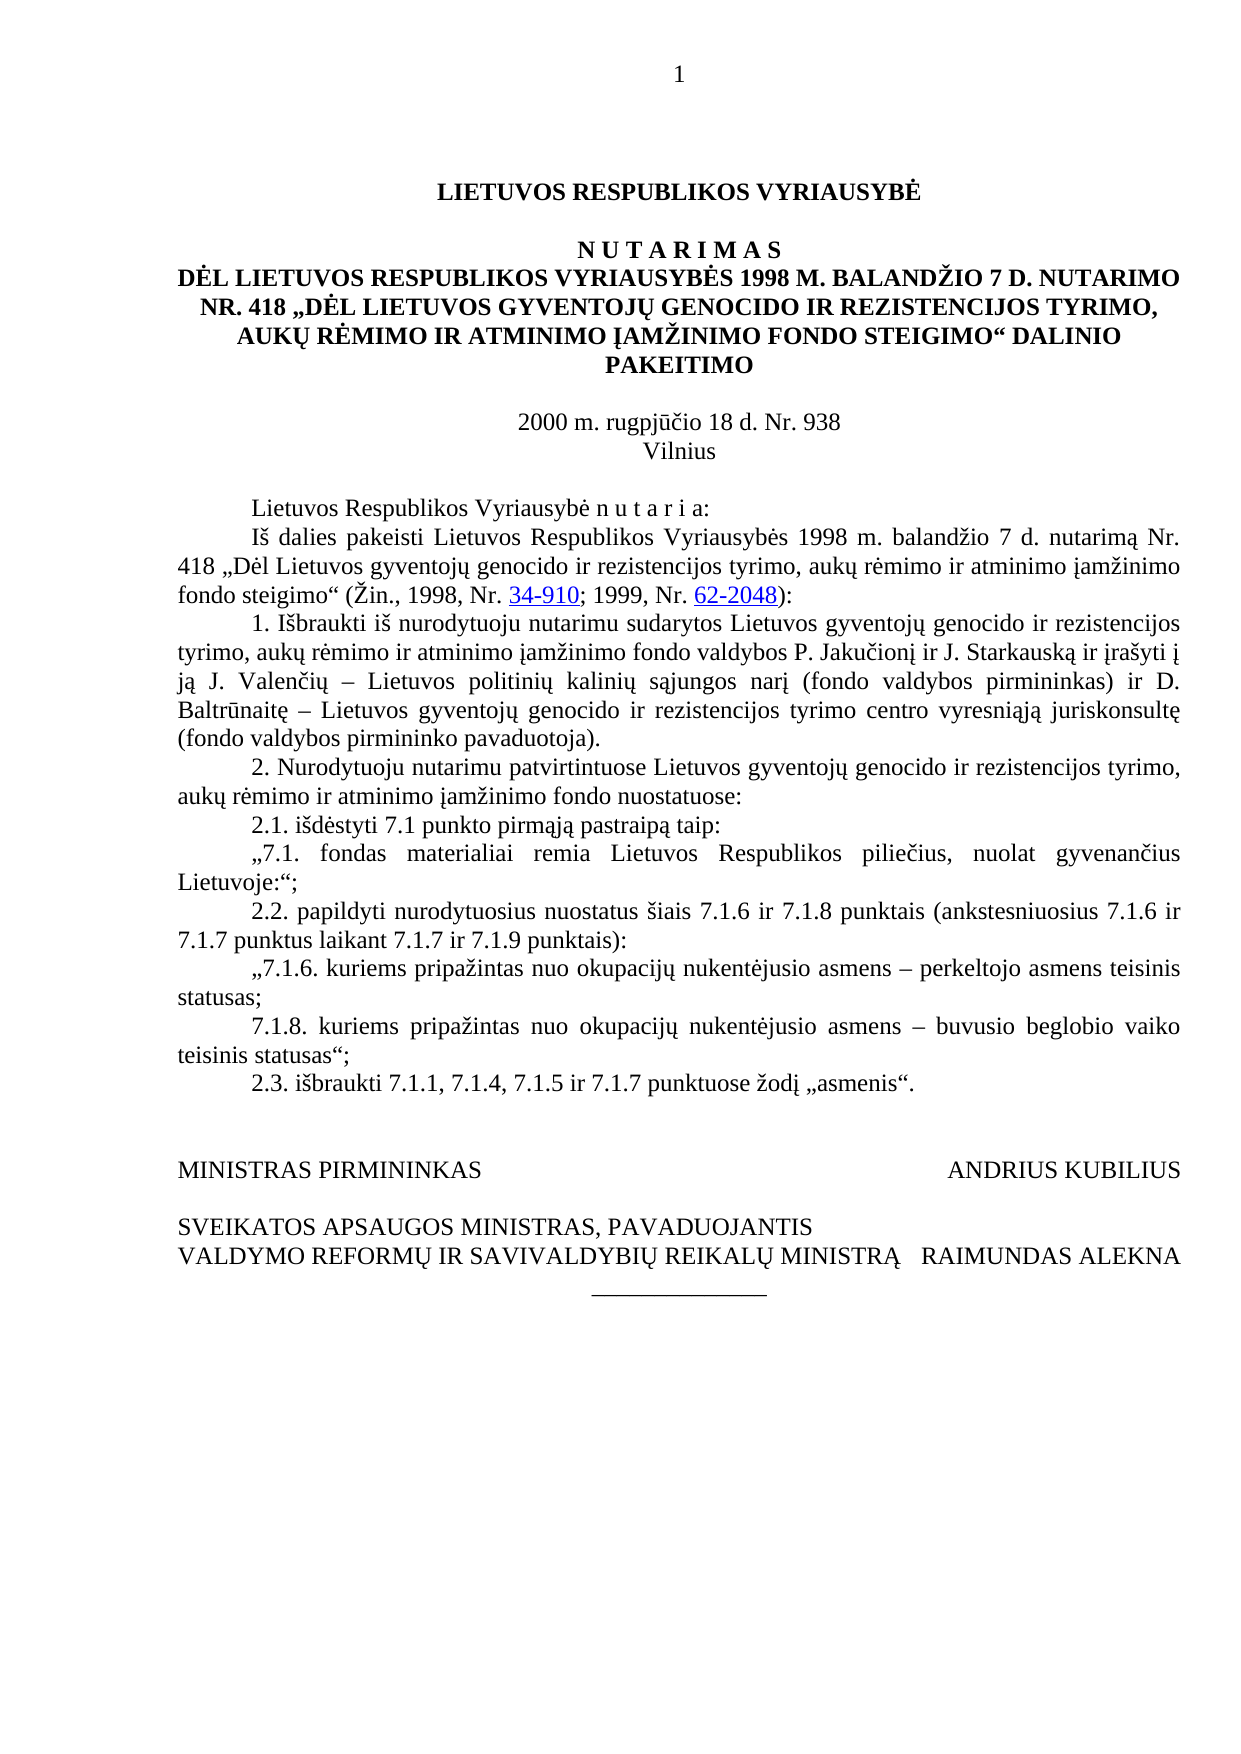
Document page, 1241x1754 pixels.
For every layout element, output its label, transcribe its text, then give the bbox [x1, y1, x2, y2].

text Iš dalies pakeisti Lietuvos Respublikos Vyriausybės 1998 m. balandžio 7 d. nutarimą Nr. 418 „Dėl Lietuvos gyventojų genocido ir rezistencijos tyrimo, aukų rėmimo ir atminimo įamžinimo fondo steigimo“ (Žin., 1998, Nr. 34-910; 1999, Nr. 62-2048): [177, 522, 1181, 608]
text N U T A R I M A S [177, 235, 1181, 263]
text DĖL LIETUVOS RESPUBLIKOS VYRIAUSYBĖS 1998 M. BALANDŽIO 7 D. NUTARIMO NR. 418 „DĖL LIETUVOS GYVENTOJŲ GENOCIDO IR REZISTENCIJOS TYRIMO, AUKŲ RĖMIMO IR ATMINIMO ĮAMŽINIMO FONDO STEIGIMO“ DALINIO PAKEITIMO [177, 263, 1181, 378]
text 2.3. išbraukti 7.1.1, 7.1.4, 7.1.5 ir 7.1.7 punktuose žodį „asmenis“. [177, 1068, 1181, 1097]
text SVEIKATOS APSAUGOS MINISTRAS, PAVADUOJANTIS [177, 1212, 1181, 1241]
text „7.1.6. kuriems pripažintas nuo okupacijų nukentėjusio asmens – perkeltojo asmens teisinis statusas; [177, 953, 1181, 1011]
text 7.1.8. kuriems pripažintas nuo okupacijų nukentėjusio asmens – buvusio beglobio vaiko teisinis statusas“; [177, 1011, 1181, 1068]
text MINISTRAS PIRMININKAS ANDRIUS KUBILIUS [177, 1155, 1181, 1183]
text LIETUVOS RESPUBLIKOS VYRIAUSYBĖ [177, 177, 1181, 206]
text 2.1. išdėstyti 7.1 punkto pirmąją pastraipą taip: [177, 810, 1181, 838]
text 2. Nurodytuoju nutarimu patvirtintuose Lietuvos gyventojų genocido ir rezistencijos tyrimo, aukų rėmimo ir atminimo įamžinimo fondo nuostatuose: [177, 752, 1181, 810]
text 2.2. papildyti nurodytuosius nuostatus šiais 7.1.6 ir 7.1.8 punktais (ankstesniuosius 7.1.6 ir 7.1.7 punktus laikant 7.1.7 ir 7.1.9 punktais): [177, 896, 1181, 953]
text Lietuvos Respublikos Vyriausybė nutaria: [177, 493, 1181, 522]
text „7.1. fondas materialiai remia Lietuvos Respublikos piliečius, nuolat gyvenančius Lietuvoje:“; [177, 838, 1181, 896]
text 2000 m. rugpjūčio 18 d. Nr. 938 [177, 407, 1181, 436]
text Vilnius [177, 436, 1181, 465]
text ______________ [177, 1270, 1181, 1298]
text 1. Išbraukti iš nurodytuoju nutarimu sudarytos Lietuvos gyventojų genocido ir rezistencijos tyrimo, aukų rėmimo ir atminimo įamžinimo fondo valdybos P. Jakučionį ir J. Starkauską ir įrašyti į ją J. Valenčių – Lietuvos politinių kalinių sąjungos narį (fondo valdybos pirmininkas) ir D. Baltrūnaitę – Lietuvos gyventojų genocido ir rezistencijos tyrimo centro vyresniąją juriskonsultę (fondo valdybos pirmininko pavaduotoja). [177, 608, 1181, 752]
text VALDYMO REFORMŲ IR SAVIVALDYBIŲ REIKALŲ MINISTRĄ RAIMUNDAS ALEKNA [177, 1241, 1181, 1270]
